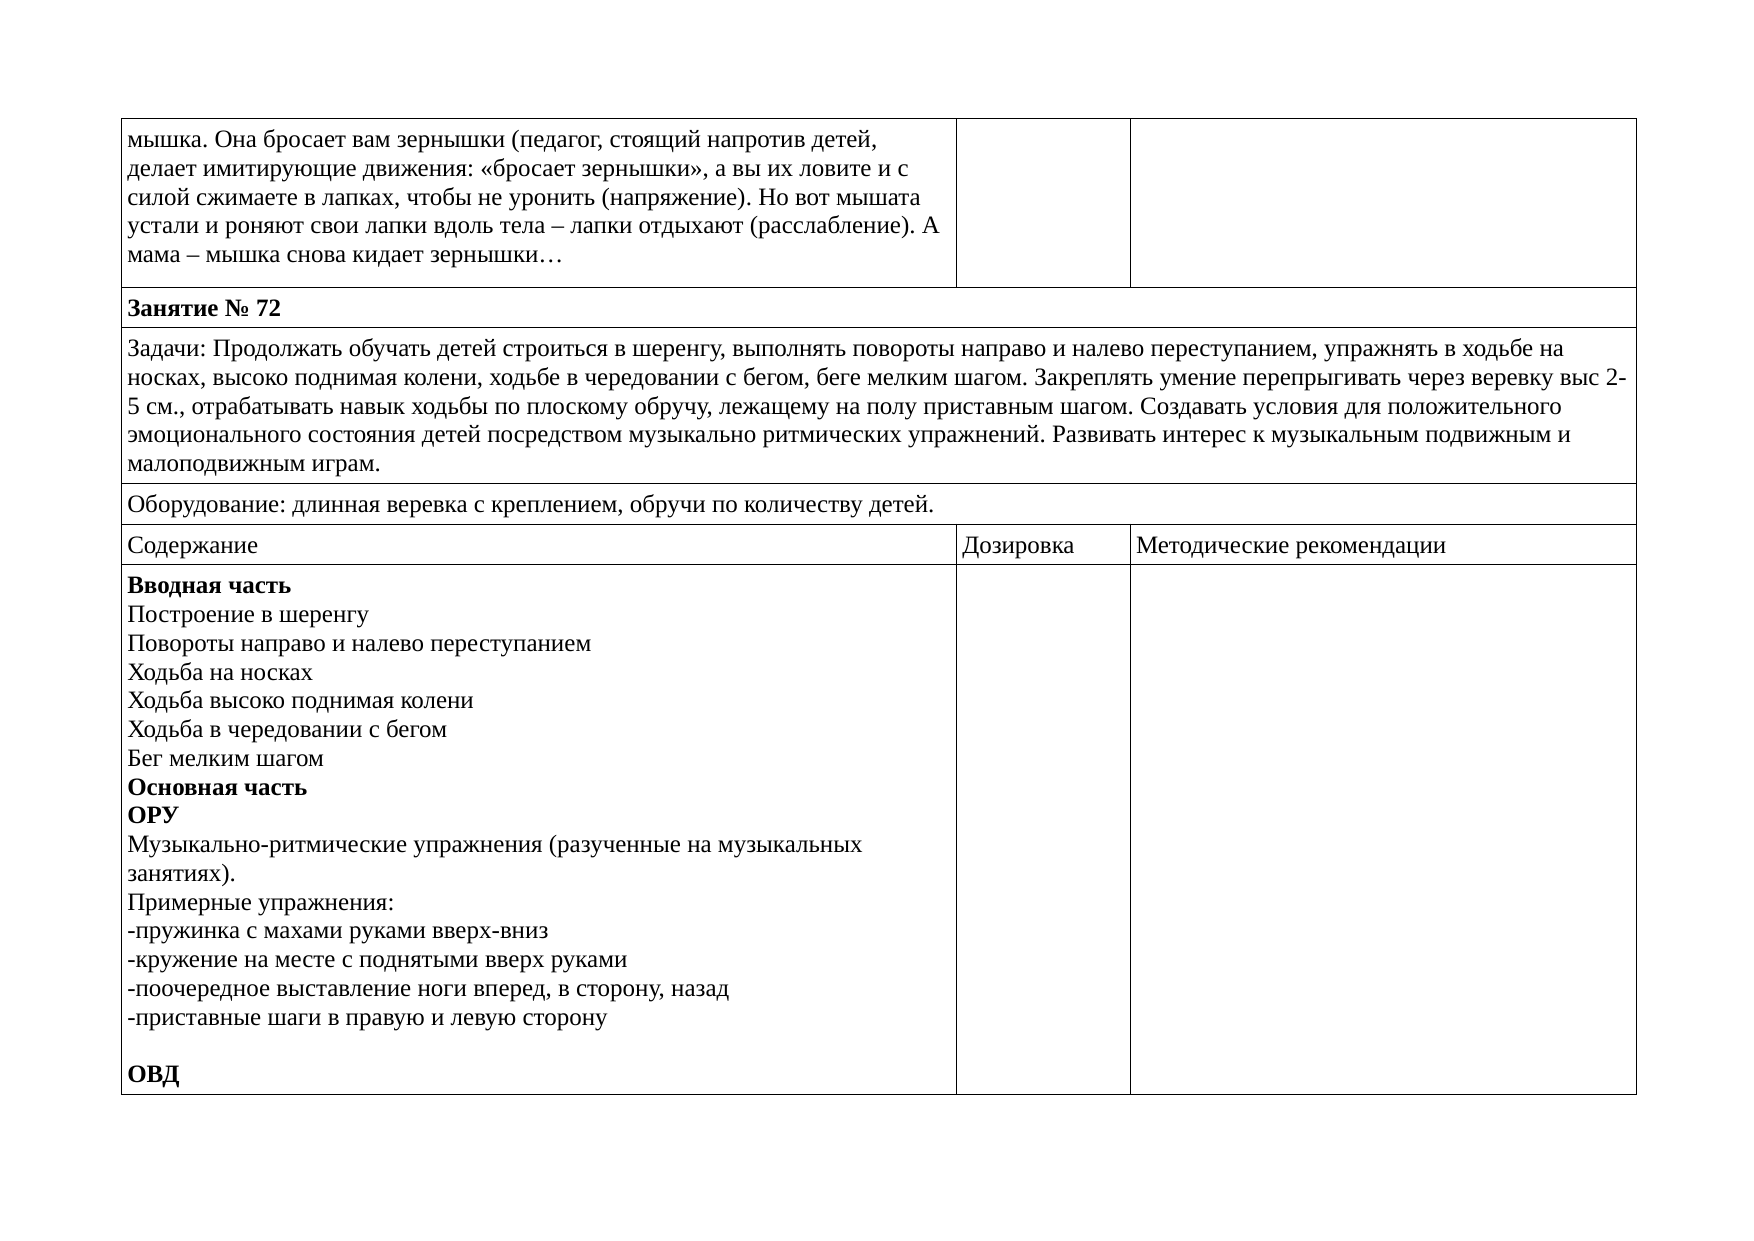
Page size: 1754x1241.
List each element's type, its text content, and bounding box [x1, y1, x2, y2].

table_cell Задачи: Продолжать обучать детей строиться в шеренгу, выполнять повороты направо и налево переступанием, упражнять в ходьбе на носках, высоко поднимая колени, ходьбе в чередовании с бегом, беге мелким шагом. Закреплять умение перепрыгивать через веревку выс 2-5 см., отрабатывать навык ходьбы по плоскому обручу, лежащему на полу приставным шагом. Создавать условия для положительного эмоционального состояния детей посредством музыкально ритмических упражнений. Развивать интерес к музыкальным подвижным и малоподвижным играм. [122, 328, 1636, 483]
table_cell [1131, 119, 1636, 286]
table_cell Дозировка [957, 525, 1130, 564]
table_cell Оборудование: длинная веревка с креплением, обручи по количеству детей. [122, 484, 1636, 523]
table_cell Содержание [122, 525, 956, 564]
table_cell Методические рекомендации [1131, 525, 1636, 564]
table_cell [957, 119, 1130, 286]
table_cell [957, 565, 1130, 1094]
table_cell [1131, 565, 1636, 1094]
table_cell Занятие № 72 [122, 288, 1636, 327]
table_cell мышка. Она бросает вам зернышки (педагог, стоящий напротив детей, делает имитирующие движения: «бросает зернышки», а вы их ловите и с силой сжимаете в лапках, чтобы не уронить (напряжение). Но вот мышата устали и роняют свои лапки вдоль тела – лапки отдыхают (расслабление). А мама – мышка снова кидает зернышки… [122, 119, 956, 286]
table_cell Вводная часть Построение в шеренгу Повороты направо и налево переступанием Ходьба на носках Ходьба высоко поднимая колени Ходьба в чередовании с бегом Бег мелким шагом Основная часть ОРУ Музыкально-ритмические упражнения (разученные на музыкальных занятиях). Примерные упражнения: -пружинка с махами руками вверх-вниз -кружение на месте с поднятыми вверх руками -поочередное выставление ноги вперед, в сторону, назад -приставные шаги в правую и левую сторону ОВД [122, 565, 956, 1094]
